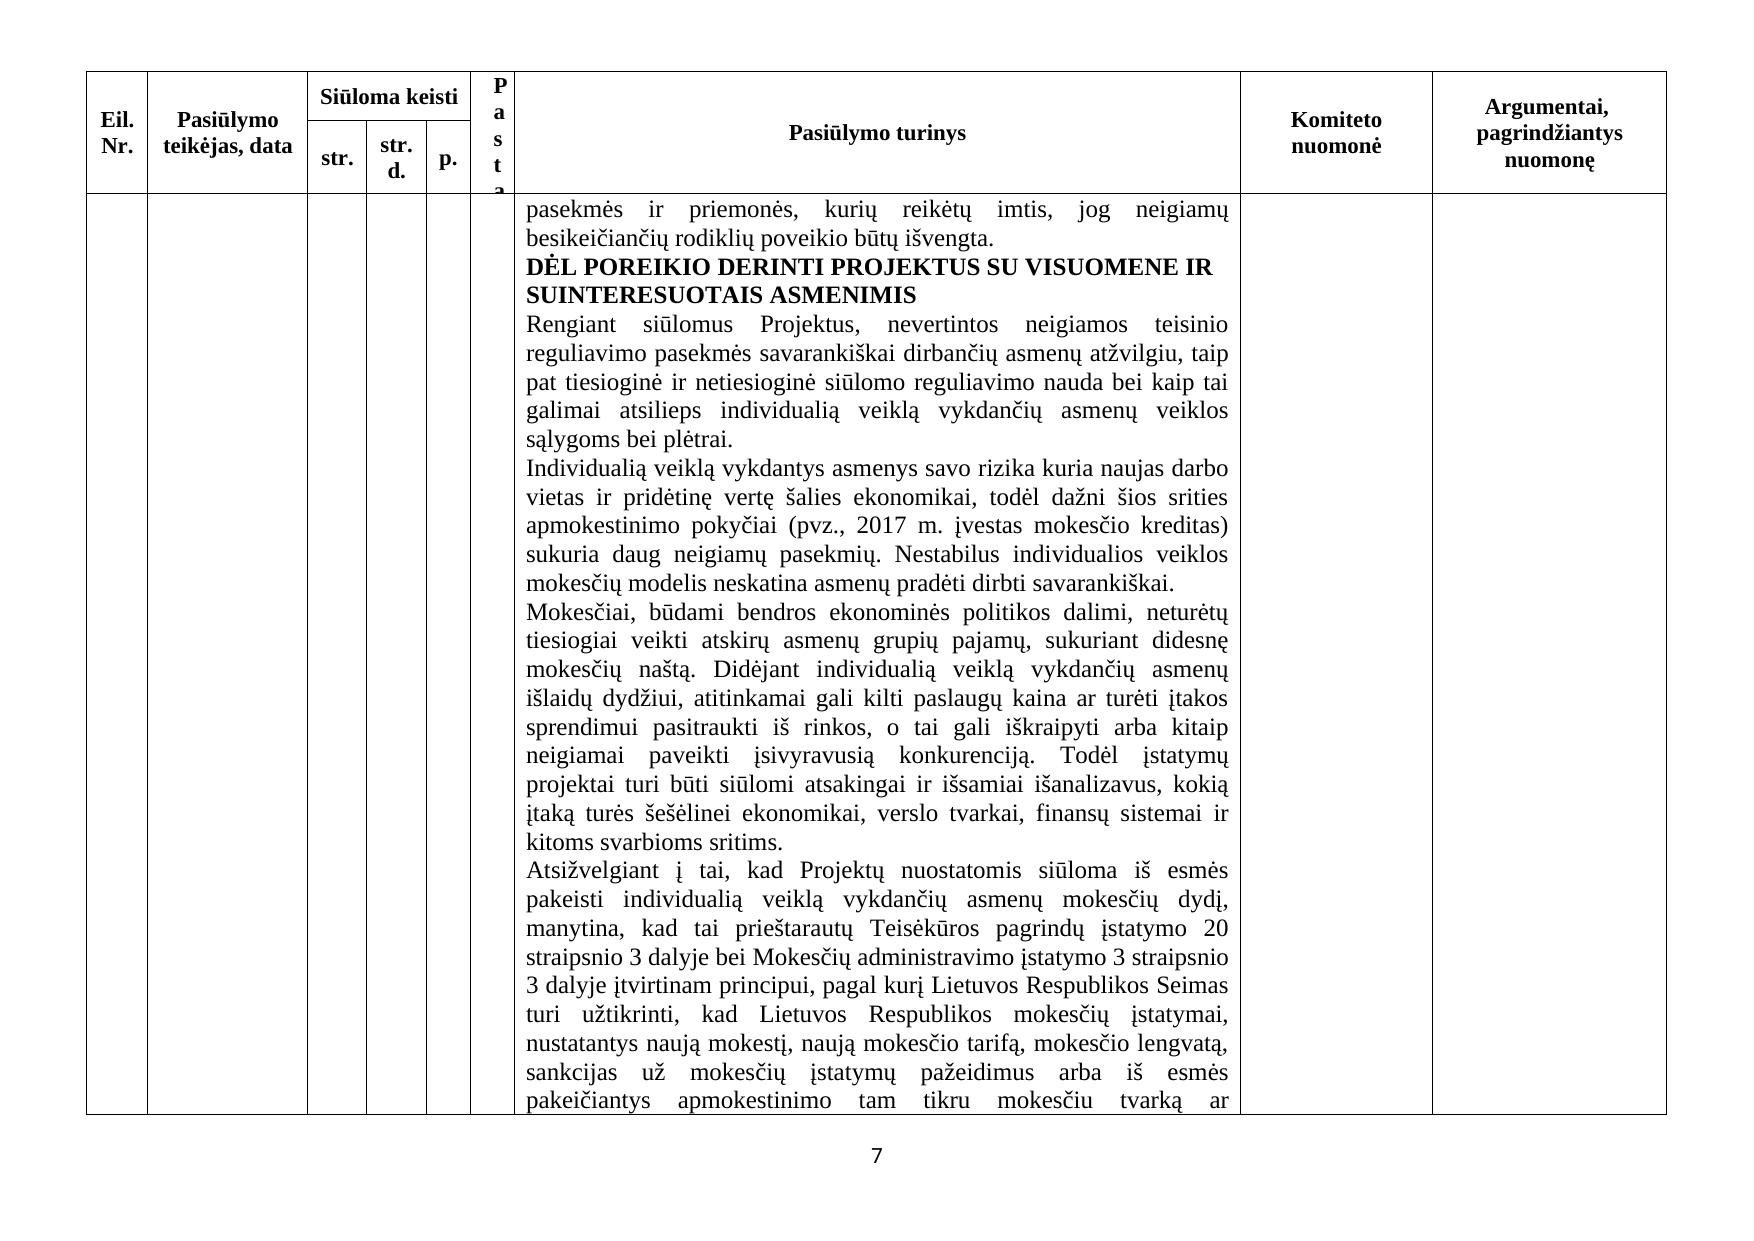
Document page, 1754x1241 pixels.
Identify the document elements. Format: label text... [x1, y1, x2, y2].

table_cell [308, 194, 366, 1114]
table_cell [148, 194, 307, 1114]
table_cell [367, 194, 426, 1114]
table_header Argumentai, pagrindžiantys nuomonę [1433, 72, 1666, 193]
table_cell [1433, 194, 1666, 1114]
table_header Pasiūlymo teikėjas, data [148, 72, 307, 193]
table_cell [427, 194, 470, 1114]
table_cell [471, 194, 514, 1114]
table_cell p. [427, 121, 470, 193]
table_header Komiteto nuomonė [1241, 72, 1432, 193]
table_header Siūloma keisti [308, 72, 470, 120]
table_header Pastabos [471, 72, 514, 193]
table_cell str. d. [367, 121, 426, 193]
table_header Pasiūlymo turinys [515, 72, 1240, 193]
table_header Eil. Nr. [87, 72, 147, 193]
table_cell [1241, 194, 1432, 1114]
table_cell pasekmės ir priemonės, kurių reikėtų imtis, jog neigiamų besikeičiančių rodiklių poveikio būtų išvengta. DĖL POREIKIO DERINTI PROJEKTUS SU VISUOMENE IR SUINTERESUOTAIS ASMENIMIS Rengiant siūlomus Projektus, nevertintos neigiamos teisinio reguliavimo pasekmės savarankiškai dirbančių asmenų atžvilgiu, taip pat tiesioginė ir netiesioginė siūlomo reguliavimo nauda bei kaip tai galimai atsilieps individualią veiklą vykdančių asmenų veiklos sąlygoms bei plėtrai. Individualią veiklą vykdantys asmenys savo rizika kuria naujas darbo vietas ir pridėtinę vertę šalies ekonomikai, todėl dažni šios srities apmokestinimo pokyčiai (pvz., 2017 m. įvestas mokesčio kreditas) sukuria daug neigiamų pasekmių. Nestabilus individualios veiklos mokesčių modelis neskatina asmenų pradėti dirbti savarankiškai. Mokesčiai, būdami bendros ekonominės politikos dalimi, neturėtų tiesiogiai veikti atskirų asmenų grupių pajamų, sukuriant didesnę mokesčių naštą. Didėjant individualią veiklą vykdančių asmenų išlaidų dydžiui, atitinkamai gali kilti paslaugų kaina ar turėti įtakos sprendimui pasitraukti iš rinkos, o tai gali iškraipyti arba kitaip neigiamai paveikti įsivyravusią konkurenciją. Todėl įstatymų projektai turi būti siūlomi atsakingai ir išsamiai išanalizavus, kokią įtaką turės šešėlinei ekonomikai, verslo tvarkai, finansų sistemai ir kitoms svarbioms sritims. Atsižvelgiant į tai, kad Projektų nuostatomis siūloma iš esmės pakeisti individualią veiklą vykdančių asmenų mokesčių dydį, manytina, kad tai prieštarautų Teisėkūros pagrindų įstatymo 20 straipsnio 3 dalyje bei Mokesčių administravimo įstatymo 3 straipsnio 3 dalyje įtvirtinam principui, pagal kurį Lietuvos Respublikos Seimas turi užtikrinti, kad Lietuvos Respublikos mokesčių įstatymai, nustatantys naują mokestį, naują mokesčio tarifą, mokesčio lengvatą, sankcijas už mokesčių įstatymų pažeidimus arba iš esmės pakeičiantys apmokestinimo tam tikru mokesčiu tvarką ar [515, 194, 1240, 1114]
table_cell [87, 194, 147, 1114]
table_cell str. [308, 121, 366, 193]
